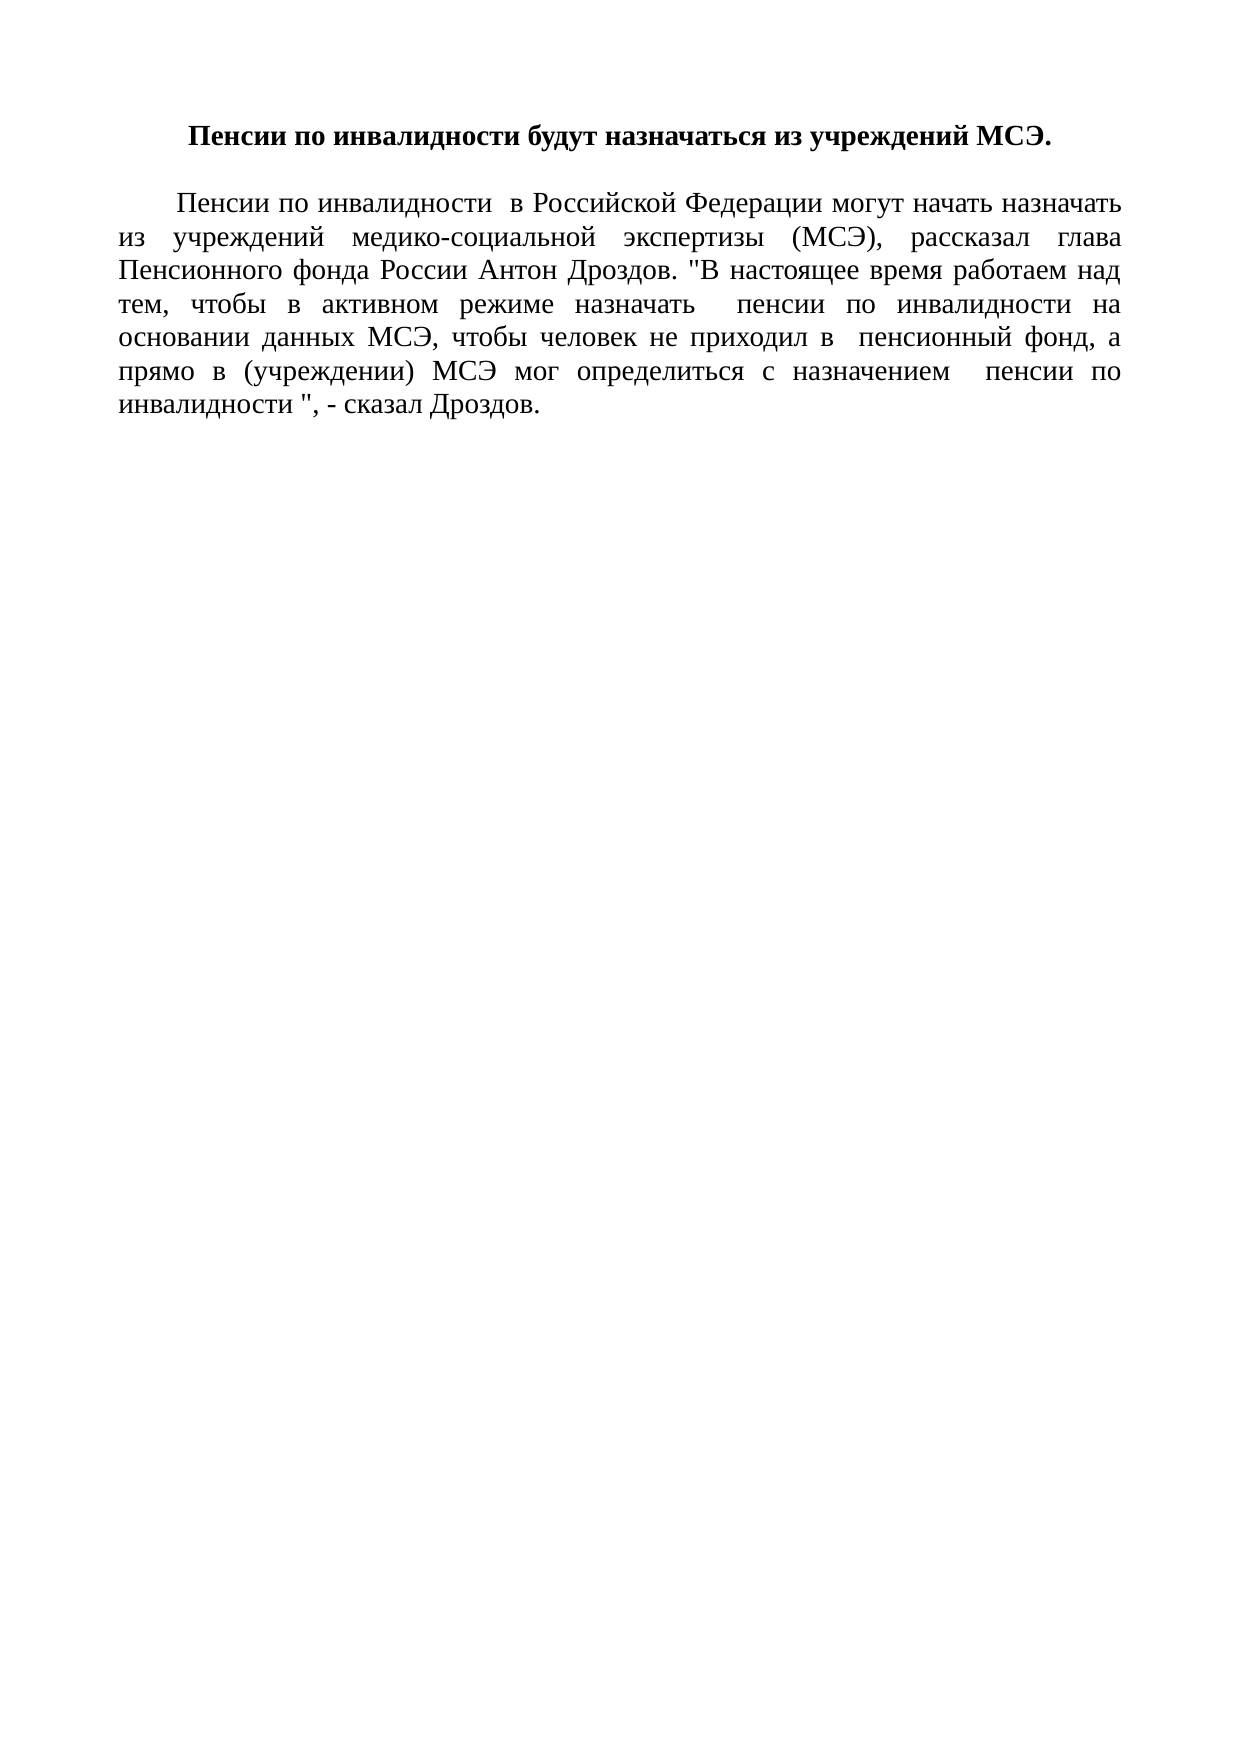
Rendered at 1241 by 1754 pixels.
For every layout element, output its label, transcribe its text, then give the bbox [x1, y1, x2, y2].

text Пенсии по инвалидности в Российской Федерации могут начать назначать из учреждений медико-социальной экспертизы (МСЭ), рассказал глава Пенсионного фонда России Антон Дроздов. "В настоящее время работаем над тем, чтобы в активном режиме назначать пенсии по инвалидности на основании данных МСЭ, чтобы человек не приходил в пенсионный фонд, а прямо в (учреждении) МСЭ мог определиться с назначением пенсии по инвалидности ", - сказал Дроздов. [118, 185, 1122, 420]
text Пенсии по инвалидности будут назначаться из учреждений МСЭ. [118, 118, 1122, 152]
